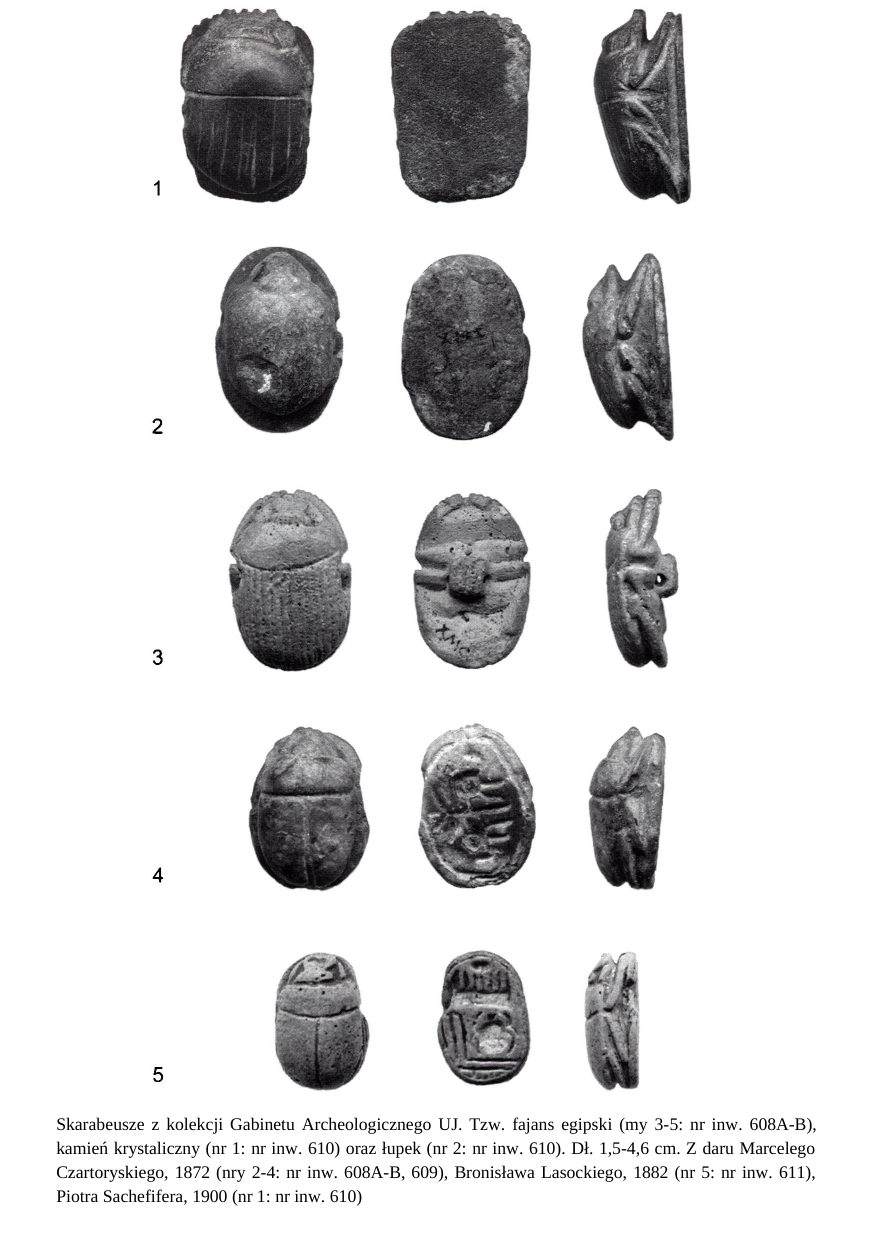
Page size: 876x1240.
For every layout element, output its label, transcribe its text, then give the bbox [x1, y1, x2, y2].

text Skarabeusze z kolekcji Gabinetu Archeologicznego UJ. Tzw. fajans egipski (my 3-5: nr inw. 608A-B), kamień krystaliczny (nr 1: nr inw. 610) oraz łupek (nr 2: nr inw. 610). Dł. 1,5-4,6 cm. Z daru Marcelego Czartoryskiego, 1872 (nry 2-4: nr inw. 608A-B, 609), Bronisława Lasockiego, 1882 (nr 5: nr inw. 611), Piotra Sachefifera, 1900 (nr 1: nr inw. 610) [56, 1114, 818, 1206]
picture [151, 7, 693, 1092]
